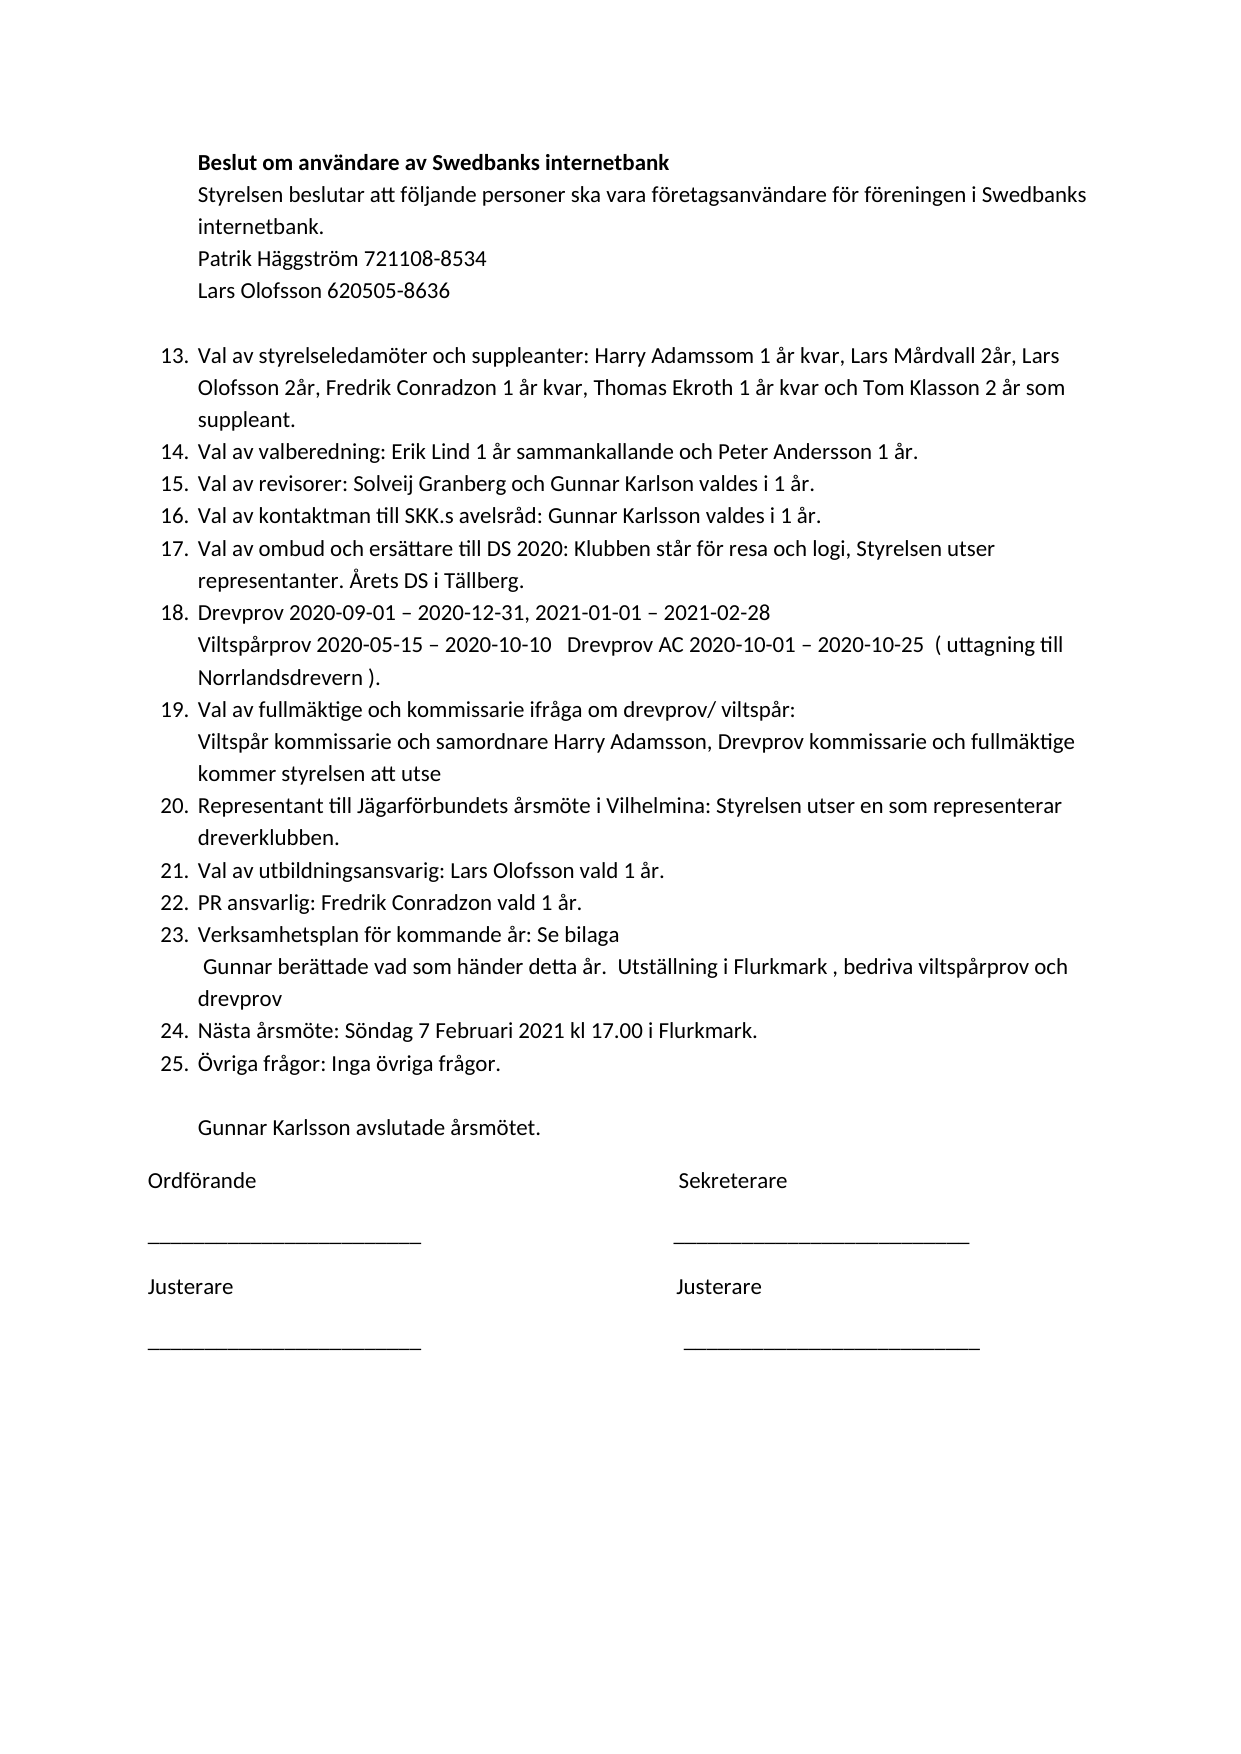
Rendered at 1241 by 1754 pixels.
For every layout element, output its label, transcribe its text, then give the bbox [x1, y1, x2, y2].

list Styrelsen beslutar att följande personer ska vara företagsanvändare för föreningen i Swedbanks internetbank. [198, 180, 1093, 240]
list Lars Olofsson 620505-8636 [160, 276, 1093, 304]
list Gunnar berättade vad som händer detta år. Utställning i Flurkmark , bedriva viltspårprov och drevprov [198, 952, 1093, 1012]
list Val av fullmäktige och kommissarie ifråga om drevprov/ viltspår: Viltspår kommissarie och samordnare Harry Adamsson, Drevprov kommissarie och fullmäktige kommer styrelsen att utse [160, 695, 1093, 787]
text Ordförande Sekreterare [148, 1166, 1093, 1194]
list Val av kontaktman till SKK.s avelsråd: Gunnar Karlsson valdes i 1 år. [160, 502, 1093, 530]
list Val av utbildningsansvarig: Lars Olofsson vald 1 år. [160, 856, 1093, 884]
list Representant till Jägarförbundets årsmöte i Vilhelmina: Styrelsen utser en som representerar dreverklubben. [160, 791, 1093, 852]
list Val av styrelseledamöter och suppleanter: Harry Adamssom 1 år kvar, Lars Mårdvall 2år, Lars Olofsson 2år, Fredrik Conradzon 1 år kvar, Thomas Ekroth 1 år kvar och Tom Klasson 2 år som suppleant. [160, 341, 1093, 433]
list Val av revisorer: Solveij Granberg och Gunnar Karlson valdes i 1 år. [160, 469, 1093, 497]
text Justerare Justerare [148, 1272, 1093, 1300]
list Verksamhetsplan för kommande år: Se bilaga [160, 920, 1093, 948]
list Val av valberedning: Erik Lind 1 år sammankallande och Peter Andersson 1 år. [160, 437, 1093, 465]
list PR ansvarlig: Fredrik Conradzon vald 1 år. [160, 888, 1093, 916]
list Drevprov 2020-09-01 – 2020-12-31, 2021-01-01 – 2021-02-28 Viltspårprov 2020-05-15 – 2020-10-10 Drevprov AC 2020-10-01 – 2020-10-25 ( uttagning till Norrlandsdrevern ). [160, 598, 1093, 691]
list Beslut om användare av Swedbanks internetbank [198, 148, 1093, 176]
list Övriga frågor: Inga övriga frågor. [160, 1049, 1093, 1077]
list Val av ombud och ersättare till DS 2020: Klubben står för resa och logi, Styrelsen utser representanter. Årets DS i Tällberg. [160, 534, 1093, 594]
list Nästa årsmöte: Söndag 7 Februari 2021 kl 17.00 i Flurkmark. [160, 1017, 1093, 1045]
list Gunnar Karlsson avslutade årsmötet. [160, 1113, 1093, 1141]
text ________________________ __________________________ [148, 1325, 1093, 1353]
text ________________________ __________________________ [148, 1219, 1093, 1247]
list Patrik Häggström 721108-8534 [198, 244, 1093, 272]
